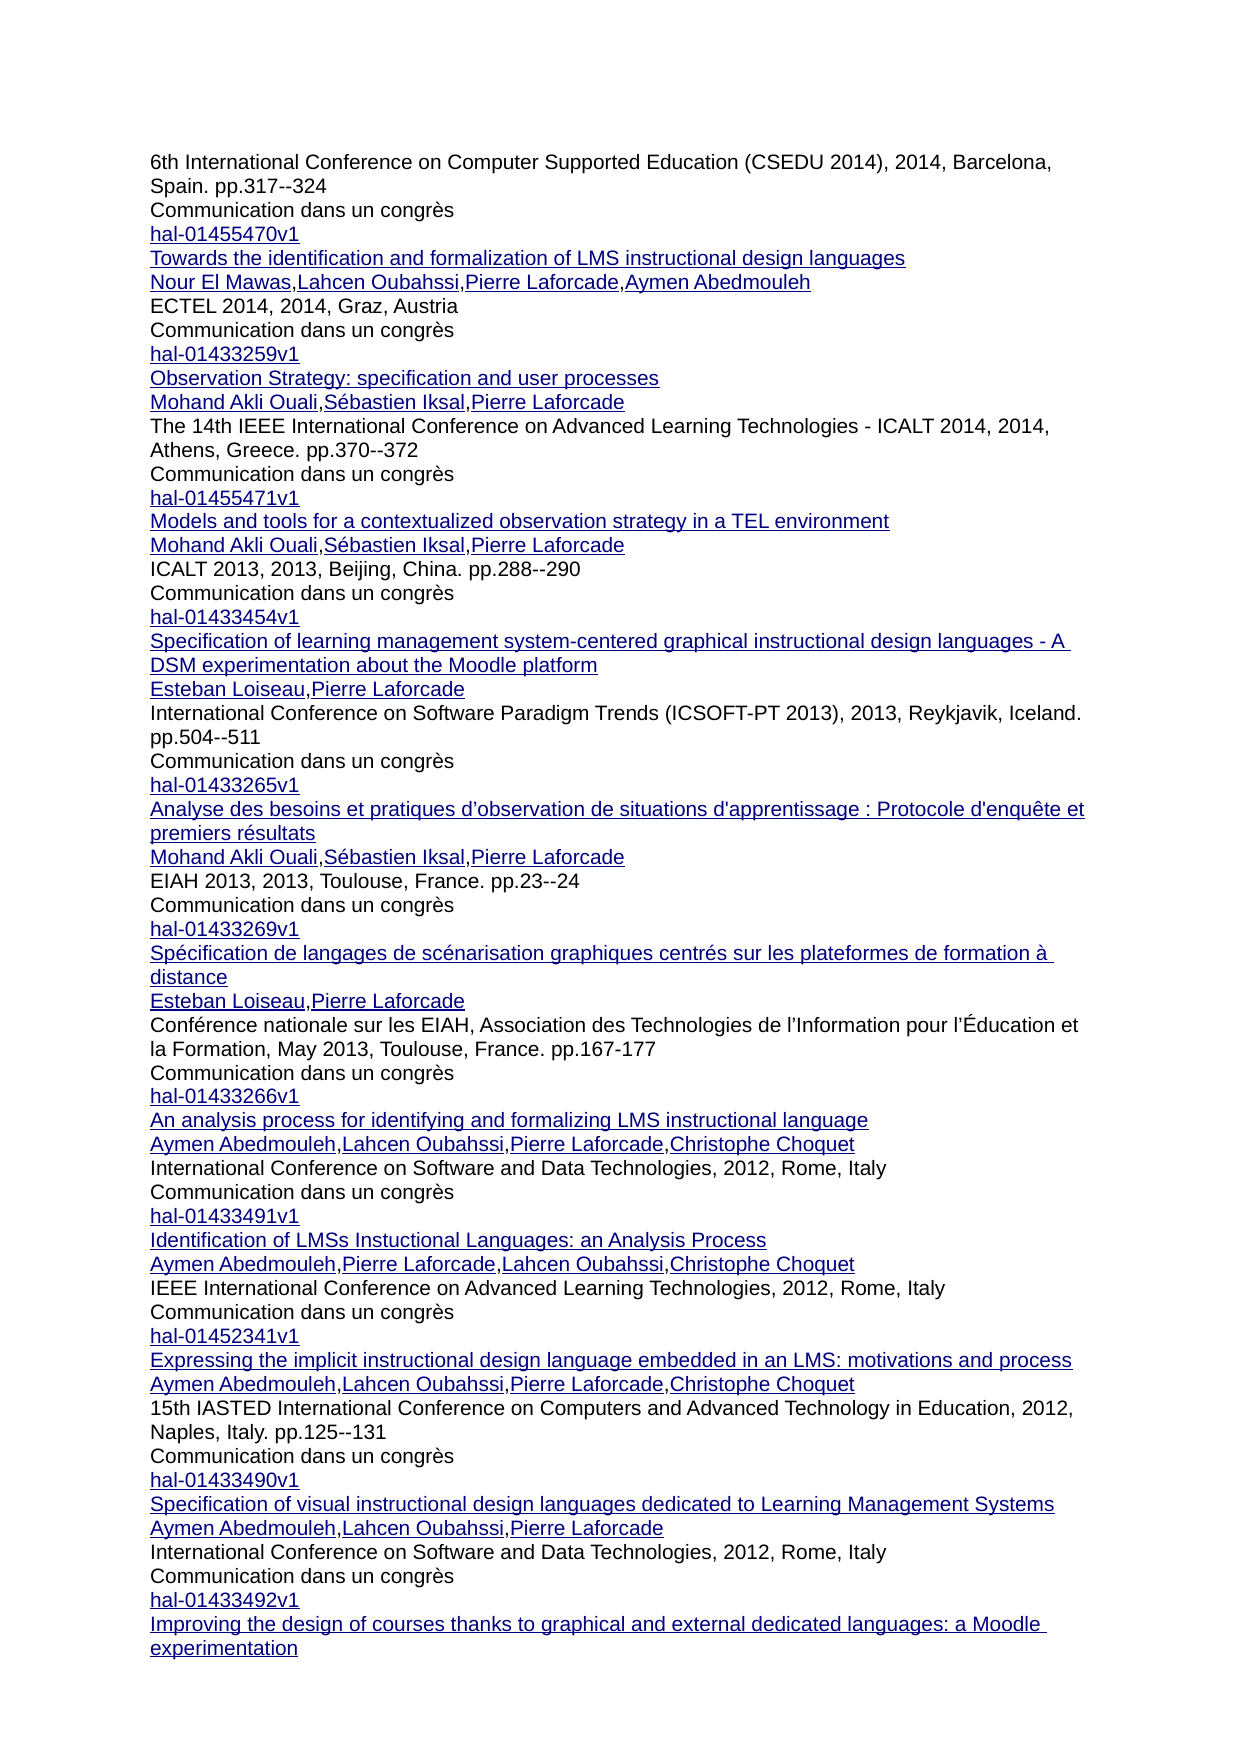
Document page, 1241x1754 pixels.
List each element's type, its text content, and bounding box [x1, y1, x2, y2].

table_cell Models and tools for a contextualized observation strategy in a TEL environment Mohand Akli Ouali,Sébastien Iksal,Pierre Laforcade ICALT 2013, 2013, Beijing, China. pp.288--290 Communication dans un congrès hal-01433454v1 [150, 509, 1090, 629]
table_cell Specification of learning management system-centered graphical instructional design languages - A DSM experimentation about the Moodle platform Esteban Loiseau,Pierre Laforcade International Conference on Software Paradigm Trends (ICSOFT-PT 2013), 2013, Reykjavik, Iceland. pp.504--511 Communication dans un congrès hal-01433265v1 [150, 629, 1090, 797]
table_cell Observation Strategy: specification and user processes Mohand Akli Ouali,Sébastien Iksal,Pierre Laforcade The 14th IEEE International Conference on Advanced Learning Technologies - ICALT 2014, 2014, Athens, Greece. pp.370--372 Communication dans un congrès hal-01455471v1 [150, 366, 1090, 509]
table_cell Improving the design of courses thanks to graphical and external dedicated languages: a Moodle experimentation [150, 1611, 1090, 1659]
table_cell Spécification de langages de scénarisation graphiques centrés sur les plateformes de formation à distance Esteban Loiseau,Pierre Laforcade Conférence nationale sur les EIAH, Association des Technologies de l’Information pour l’Éducation et la Formation, May 2013, Toulouse, France. pp.167-177 Communication dans un congrès hal-01433266v1 [150, 941, 1090, 1108]
table_cell Specification of visual instructional design languages dedicated to Learning Management Systems Aymen Abedmouleh,Lahcen Oubahssi,Pierre Laforcade International Conference on Software and Data Technologies, 2012, Rome, Italy Communication dans un congrès hal-01433492v1 [150, 1492, 1090, 1611]
table_cell Identification of LMSs Instuctional Languages: an Analysis Process Aymen Abedmouleh,Pierre Laforcade,Lahcen Oubahssi,Christophe Choquet IEEE International Conference on Advanced Learning Technologies, 2012, Rome, Italy Communication dans un congrès hal-01452341v1 [150, 1228, 1090, 1348]
table_cell Towards the identification and formalization of LMS instructional design languages Nour El Mawas,Lahcen Oubahssi,Pierre Laforcade,Aymen Abedmouleh ECTEL 2014, 2014, Graz, Austria Communication dans un congrès hal-01433259v1 [150, 246, 1090, 366]
table_cell An analysis process for identifying and formalizing LMS instructional language Aymen Abedmouleh,Lahcen Oubahssi,Pierre Laforcade,Christophe Choquet International Conference on Software and Data Technologies, 2012, Rome, Italy Communication dans un congrès hal-01433491v1 [150, 1108, 1090, 1228]
table_cell 6th International Conference on Computer Supported Education (CSEDU 2014), 2014, Barcelona, Spain. pp.317--324 Communication dans un congrès hal-01455470v1 [150, 150, 1090, 246]
table_cell Expressing the implicit instructional design language embedded in an LMS: motivations and process Aymen Abedmouleh,Lahcen Oubahssi,Pierre Laforcade,Christophe Choquet 15th IASTED International Conference on Computers and Advanced Technology in Education, 2012, Naples, Italy. pp.125--131 Communication dans un congrès hal-01433490v1 [150, 1348, 1090, 1492]
table_cell Analyse des besoins et pratiques d’observation de situations d'apprentissage : Protocole d'enquête et premiers résultats Mohand Akli Ouali,Sébastien Iksal,Pierre Laforcade EIAH 2013, 2013, Toulouse, France. pp.23--24 Communication dans un congrès hal-01433269v1 [150, 797, 1090, 941]
